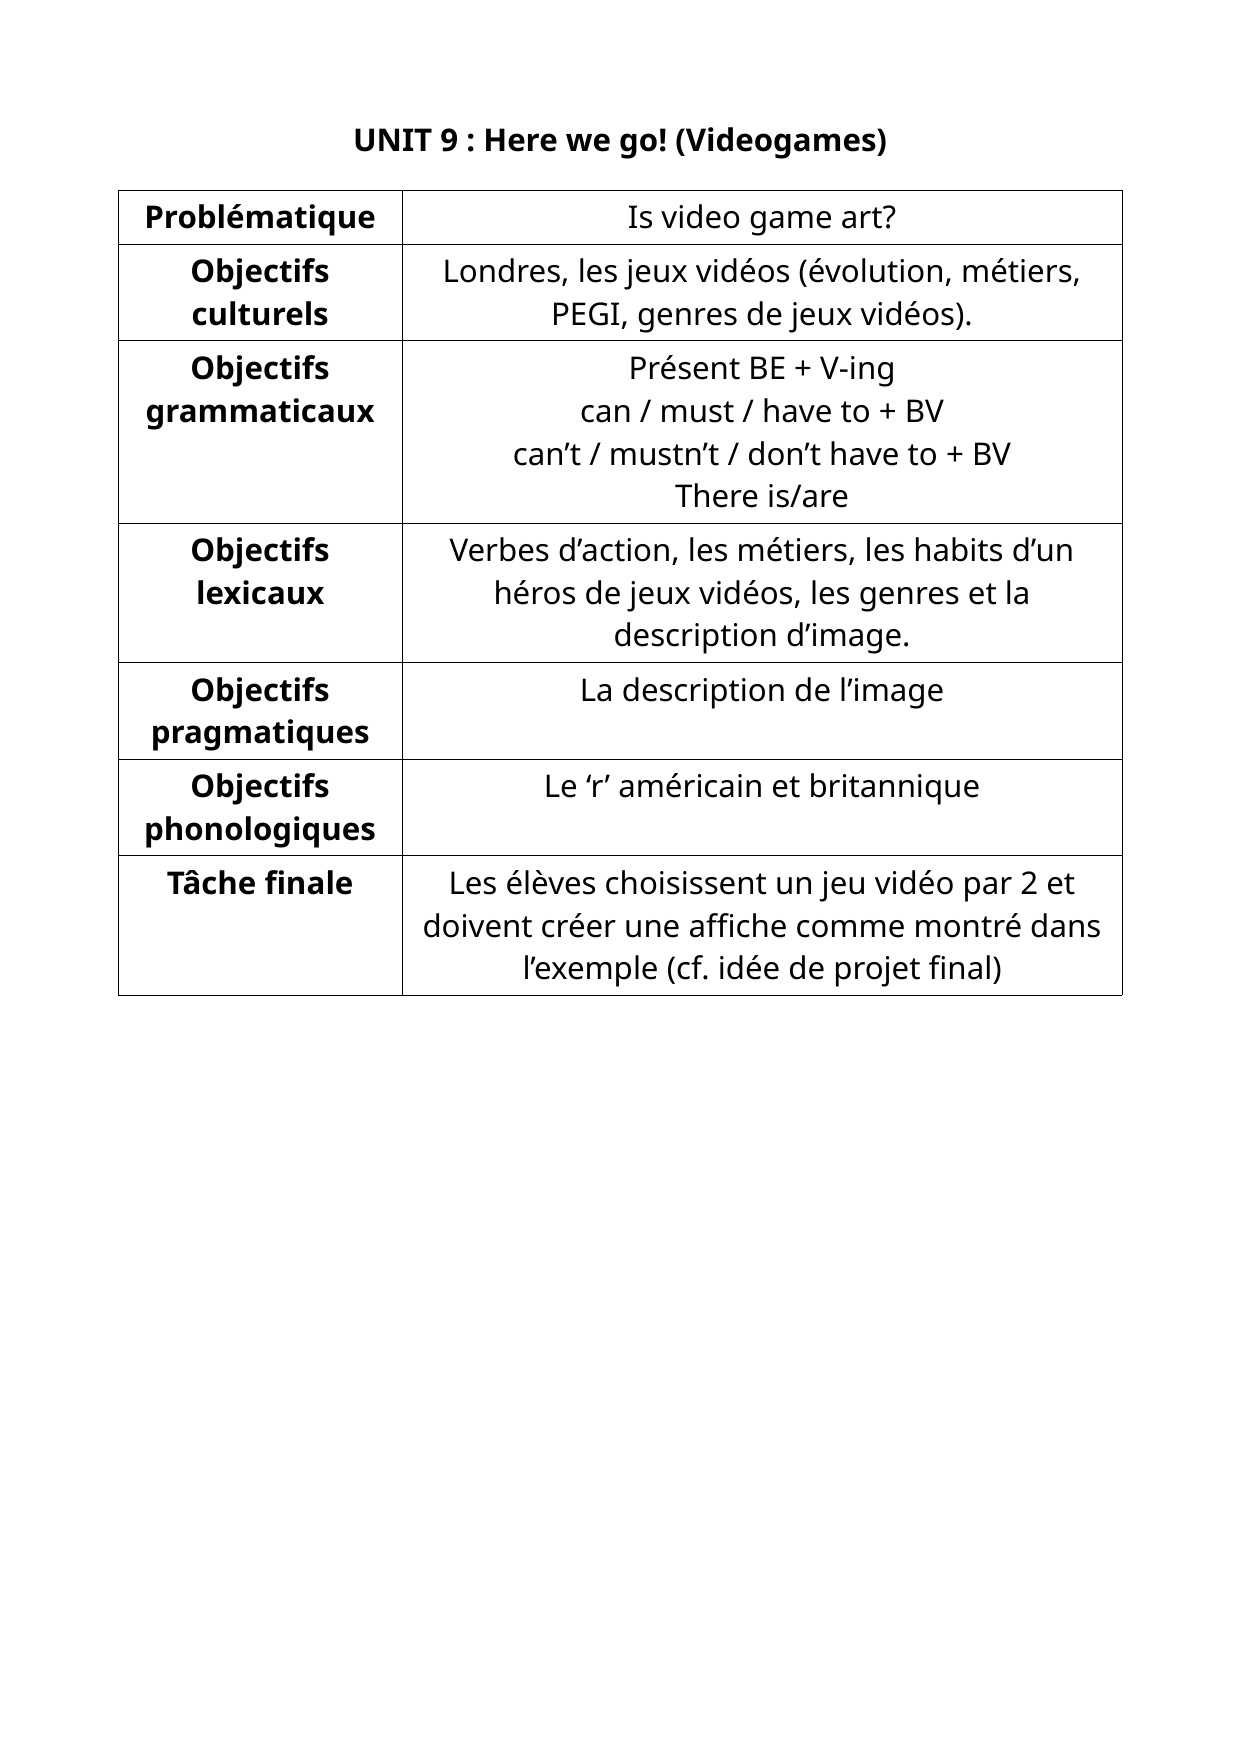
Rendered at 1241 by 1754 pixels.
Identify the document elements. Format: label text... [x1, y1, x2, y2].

table_header Is video game art? [403, 191, 1122, 244]
table_cell Objectifs culturels [119, 245, 402, 340]
table_cell Le ‘r’ américain et britannique [403, 760, 1122, 855]
table_cell Objectifs phonologiques [119, 760, 402, 855]
text UNIT 9 : Here we go! (Videogames) [118, 118, 1122, 161]
table_header Problématique [119, 191, 402, 244]
table_cell Les élèves choisissent un jeu vidéo par 2 et doivent créer une affiche comme montré dans l’exemple (cf. idée de projet final) [403, 856, 1122, 995]
table_cell La description de l’image [403, 663, 1122, 758]
table_cell Objectifs grammaticaux [119, 341, 402, 522]
table_cell Objectifs pragmatiques [119, 663, 402, 758]
table_cell Londres, les jeux vidéos (évolution, métiers, PEGI, genres de jeux vidéos). [403, 245, 1122, 340]
table_cell Présent BE + V-ing can / must / have to + BV can’t / mustn’t / don’t have to + BV There is/are [403, 341, 1122, 522]
table_cell Tâche finale [119, 856, 402, 995]
table_cell Objectifs lexicaux [119, 524, 402, 662]
table_cell Verbes d’action, les métiers, les habits d’un héros de jeux vidéos, les genres et la description d’image. [403, 524, 1122, 662]
